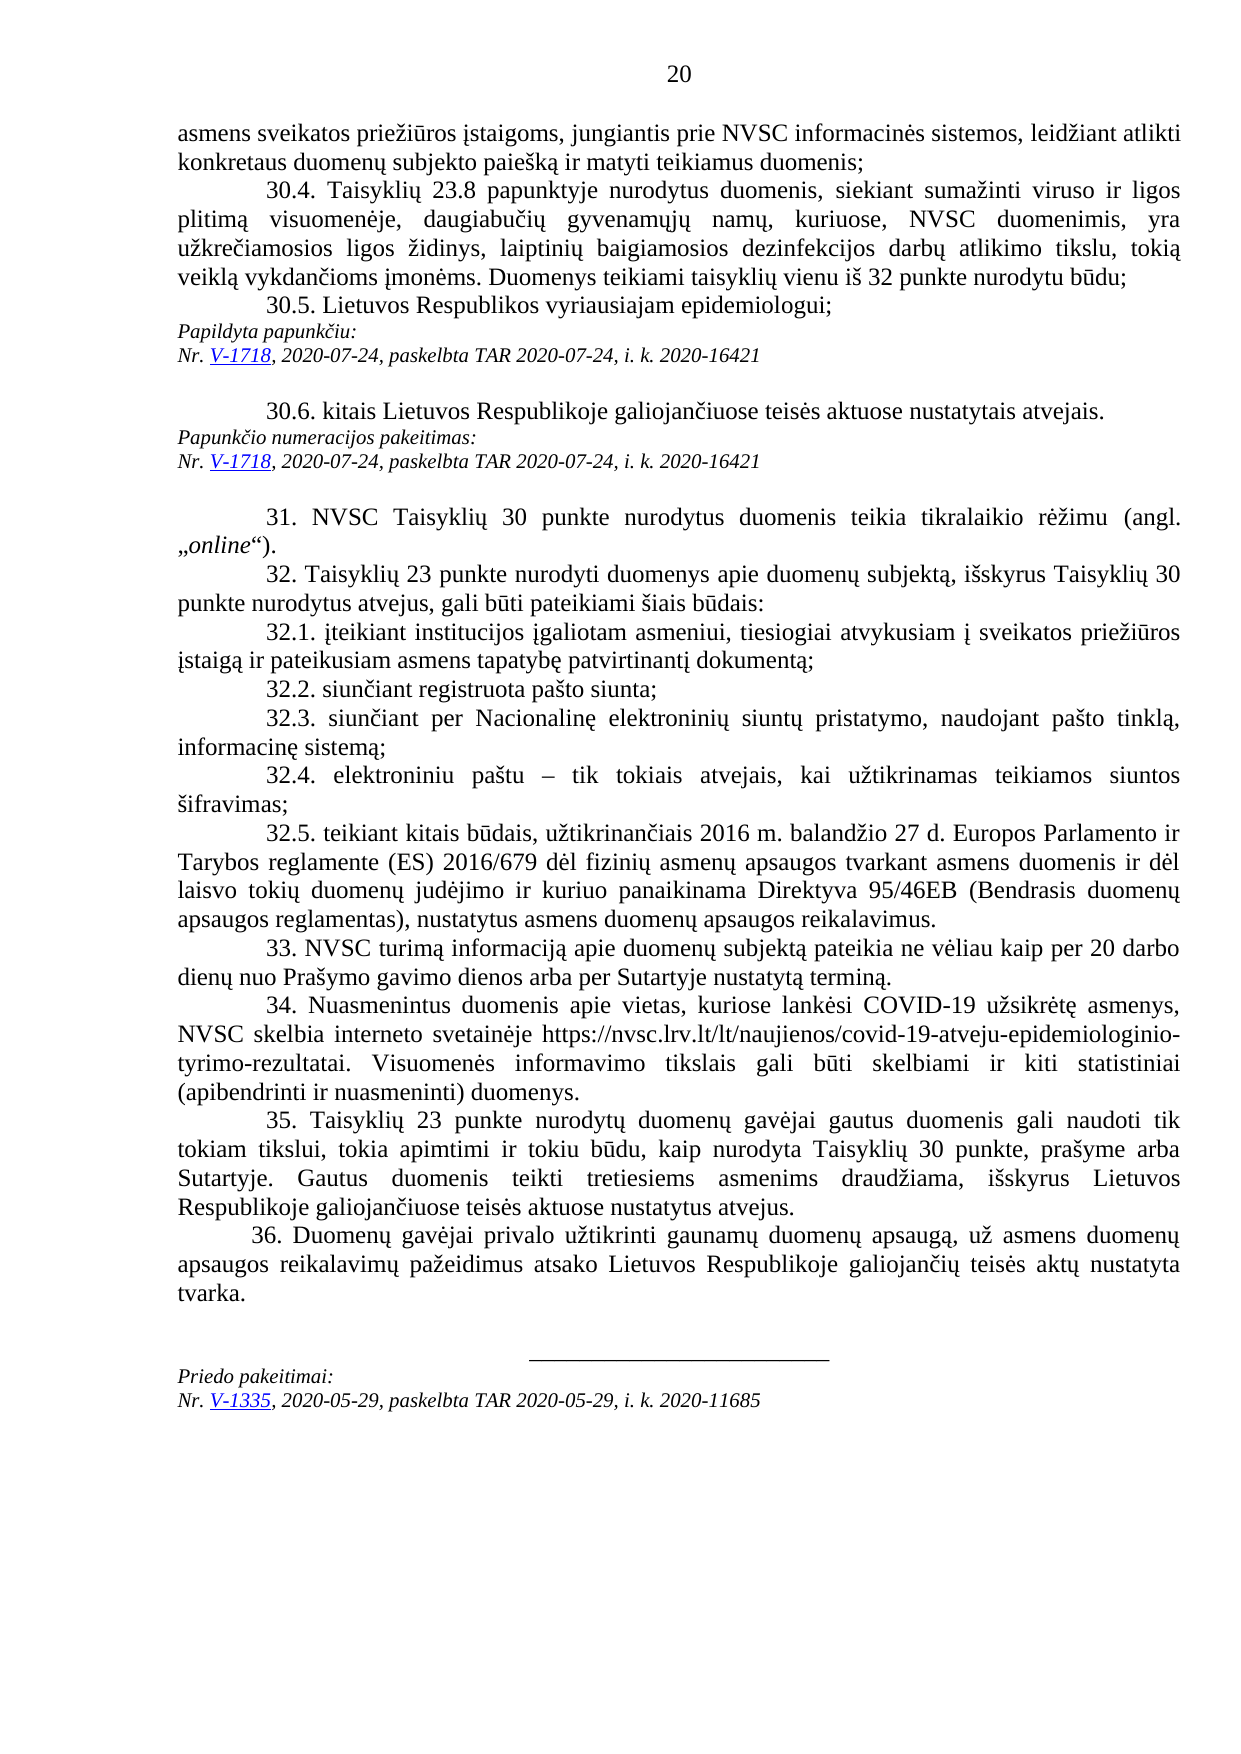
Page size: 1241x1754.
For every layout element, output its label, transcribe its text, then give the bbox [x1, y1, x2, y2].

text ________________________ [177, 1336, 1181, 1364]
text 32.3. siunčiant per Nacionalinę elektroninių siuntų pristatymo, naudojant pašto tinklą, informacinę sistemą; [177, 703, 1181, 761]
text Papildyta papunkčiu: [177, 319, 1181, 343]
text 32.5. teikiant kitais būdais, užtikrinančiais 2016 m. balandžio 27 d. Europos Parlamento ir Tarybos reglamente (ES) 2016/679 dėl fizinių asmenų apsaugos tvarkant asmens duomenis ir dėl laisvo tokių duomenų judėjimo ir kuriuo panaikinama Direktyva 95/46EB (Bendrasis duomenų apsaugos reglamentas), nustatytus asmens duomenų apsaugos reikalavimus. [177, 818, 1181, 933]
text Nr. V-1718, 2020-07-24, paskelbta TAR 2020-07-24, i. k. 2020-16421 [177, 343, 1181, 367]
text 30.4. Taisyklių 23.8 papunktyje nurodytus duomenis, siekiant sumažinti viruso ir ligos plitimą visuomenėje, daugiabučių gyvenamųjų namų, kuriuose, NVSC duomenimis, yra užkrečiamosios ligos židinys, laiptinių baigiamosios dezinfekcijos darbų atlikimo tikslu, tokią veiklą vykdančioms įmonėms. Duomenys teikiami taisyklių vienu iš 32 punkte nurodytu būdu; [177, 176, 1181, 291]
text Nr. V-1335, 2020-05-29, paskelbta TAR 2020-05-29, i. k. 2020-11685 [177, 1388, 1181, 1412]
text 35. Taisyklių 23 punkte nurodytų duomenų gavėjai gautus duomenis gali naudoti tik tokiam tikslui, tokia apimtimi ir tokiu būdu, kaip nurodyta Taisyklių 30 punkte, prašyme arba Sutartyje. Gautus duomenis teikti tretiesiems asmenims draudžiama, išskyrus Lietuvos Respublikoje galiojančiuose teisės aktuose nustatytus atvejus. [177, 1106, 1181, 1221]
text Nr. V-1718, 2020-07-24, paskelbta TAR 2020-07-24, i. k. 2020-16421 [177, 449, 1181, 473]
text 32.2. siunčiant registruota pašto siunta; [177, 674, 1181, 703]
text 34. Nuasmenintus duomenis apie vietas, kuriose lankėsi COVID-19 užsikrėtę asmenys, NVSC skelbia interneto svetainėje https://nvsc.lrv.lt/lt/naujienos/covid-19-atveju-epidemiologinio-tyrimo-rezultatai. Visuomenės informavimo tikslais gali būti skelbiami ir kiti statistiniai (apibendrinti ir nuasmeninti) duomenys. [177, 991, 1181, 1106]
text 33. NVSC turimą informaciją apie duomenų subjektą pateikia ne vėliau kaip per 20 darbo dienų nuo Prašymo gavimo dienos arba per Sutartyje nustatytą terminą. [177, 933, 1181, 991]
text 30.5. Lietuvos Respublikos vyriausiajam epidemiologui; [177, 291, 1181, 319]
text 32.4. elektroniniu paštu – tik tokiais atvejais, kai užtikrinamas teikiamos siuntos šifravimas; [177, 761, 1181, 818]
text 32. Taisyklių 23 punkte nurodyti duomenys apie duomenų subjektą, išskyrus Taisyklių 30 punkte nurodytus atvejus, gali būti pateikiami šiais būdais: [177, 559, 1181, 617]
text asmens sveikatos priežiūros įstaigoms, jungiantis prie NVSC informacinės sistemos, leidžiant atlikti konkretaus duomenų subjekto paiešką ir matyti teikiamus duomenis; [177, 118, 1181, 176]
text Papunkčio numeracijos pakeitimas: [177, 425, 1181, 449]
text 30.6. kitais Lietuvos Respublikoje galiojančiuose teisės aktuose nustatytais atvejais. [177, 396, 1181, 425]
text Priedo pakeitimai: [177, 1364, 1181, 1388]
text 32.1. įteikiant institucijos įgaliotam asmeniui, tiesiogiai atvykusiam į sveikatos priežiūros įstaigą ir pateikusiam asmens tapatybę patvirtinantį dokumentą; [177, 617, 1181, 674]
text 36. Duomenų gavėjai privalo užtikrinti gaunamų duomenų apsaugą, už asmens duomenų apsaugos reikalavimų pažeidimus atsako Lietuvos Respublikoje galiojančių teisės aktų nustatyta tvarka. [177, 1221, 1181, 1307]
text 31. NVSC Taisyklių 30 punkte nurodytus duomenis teikia tikralaikio rėžimu (angl. „online“). [177, 502, 1181, 559]
